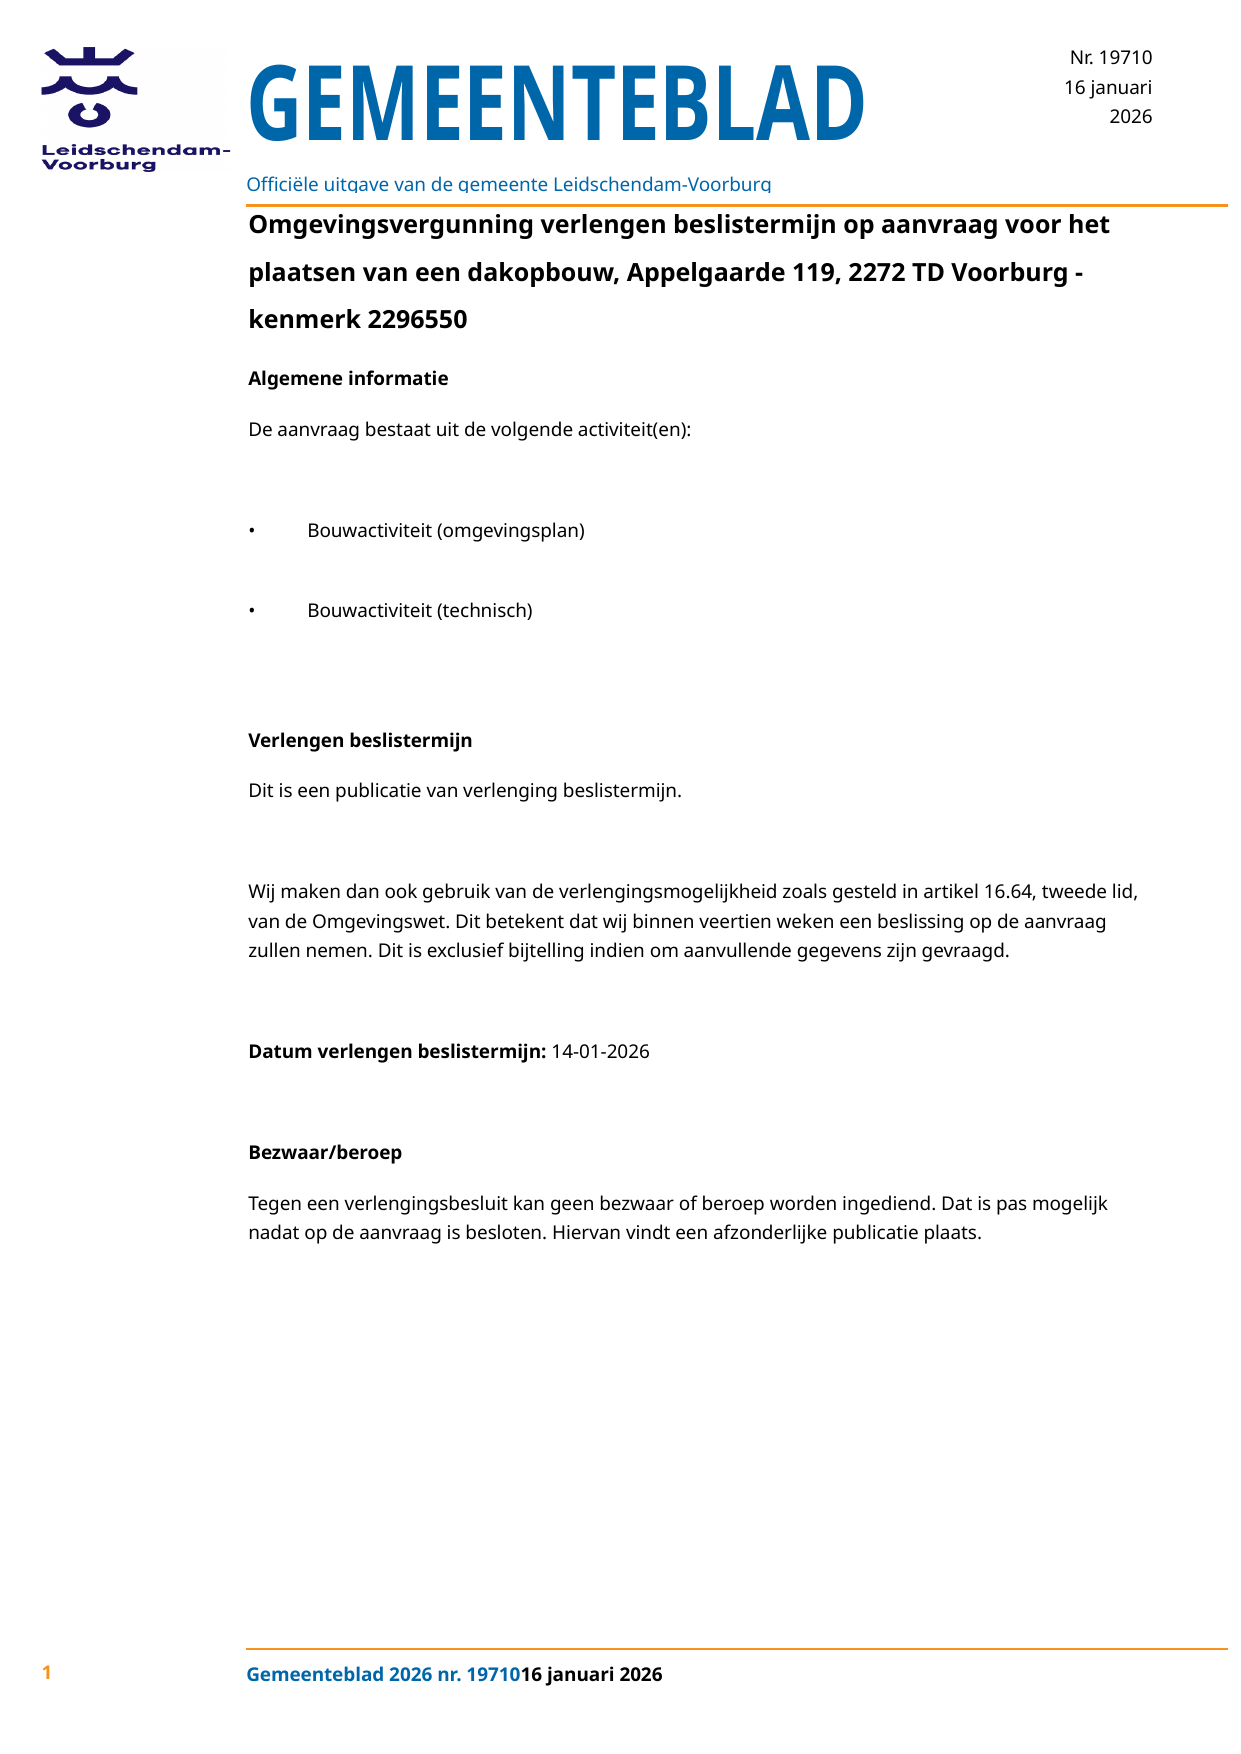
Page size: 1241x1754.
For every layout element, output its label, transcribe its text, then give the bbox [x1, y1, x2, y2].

picture [41, 47, 231, 172]
text Algemene informatie [248, 366, 1152, 391]
list Bouwactiviteit (technisch) [248, 597, 1152, 622]
text Omgevingsvergunning verlengen beslistermijn op aanvraag voor het plaatsen van een dakopbouw, Appelgaarde 119, 2272 TD Voorburg - kenmerk 2296550 [248, 207, 1152, 336]
text Verlengen beslistermijn [248, 727, 1152, 753]
text De aanvraag bestaat uit de volgende activiteit(en): [248, 416, 1152, 442]
list Bouwactiviteit (omgevingsplan) [248, 517, 1152, 542]
text Tegen een verlengingsbesluit kan geen bezwaar of beroep worden ingediend. Dat is pas mogelijk nadat op de aanvraag is besloten. Hiervan vindt een afzonderlijke publicatie plaats. [248, 1190, 1152, 1245]
text Dit is een publicatie van verlenging beslistermijn. [248, 778, 1152, 803]
text Datum verlengen beslistermijn: 14-01-2026 [248, 1038, 1152, 1064]
text Wij maken dan ook gebruik van de verlengingsmogelijkheid zoals gesteld in artikel 16.64, tweede lid, van de Omgevingswet. Dit betekent dat wij binnen veertien weken een beslissing op de aanvraag zullen nemen. Dit is exclusief bijtelling indien om aanvullende gegevens zijn gevraagd. [248, 878, 1152, 963]
text Bezwaar/beroep [248, 1139, 1152, 1165]
